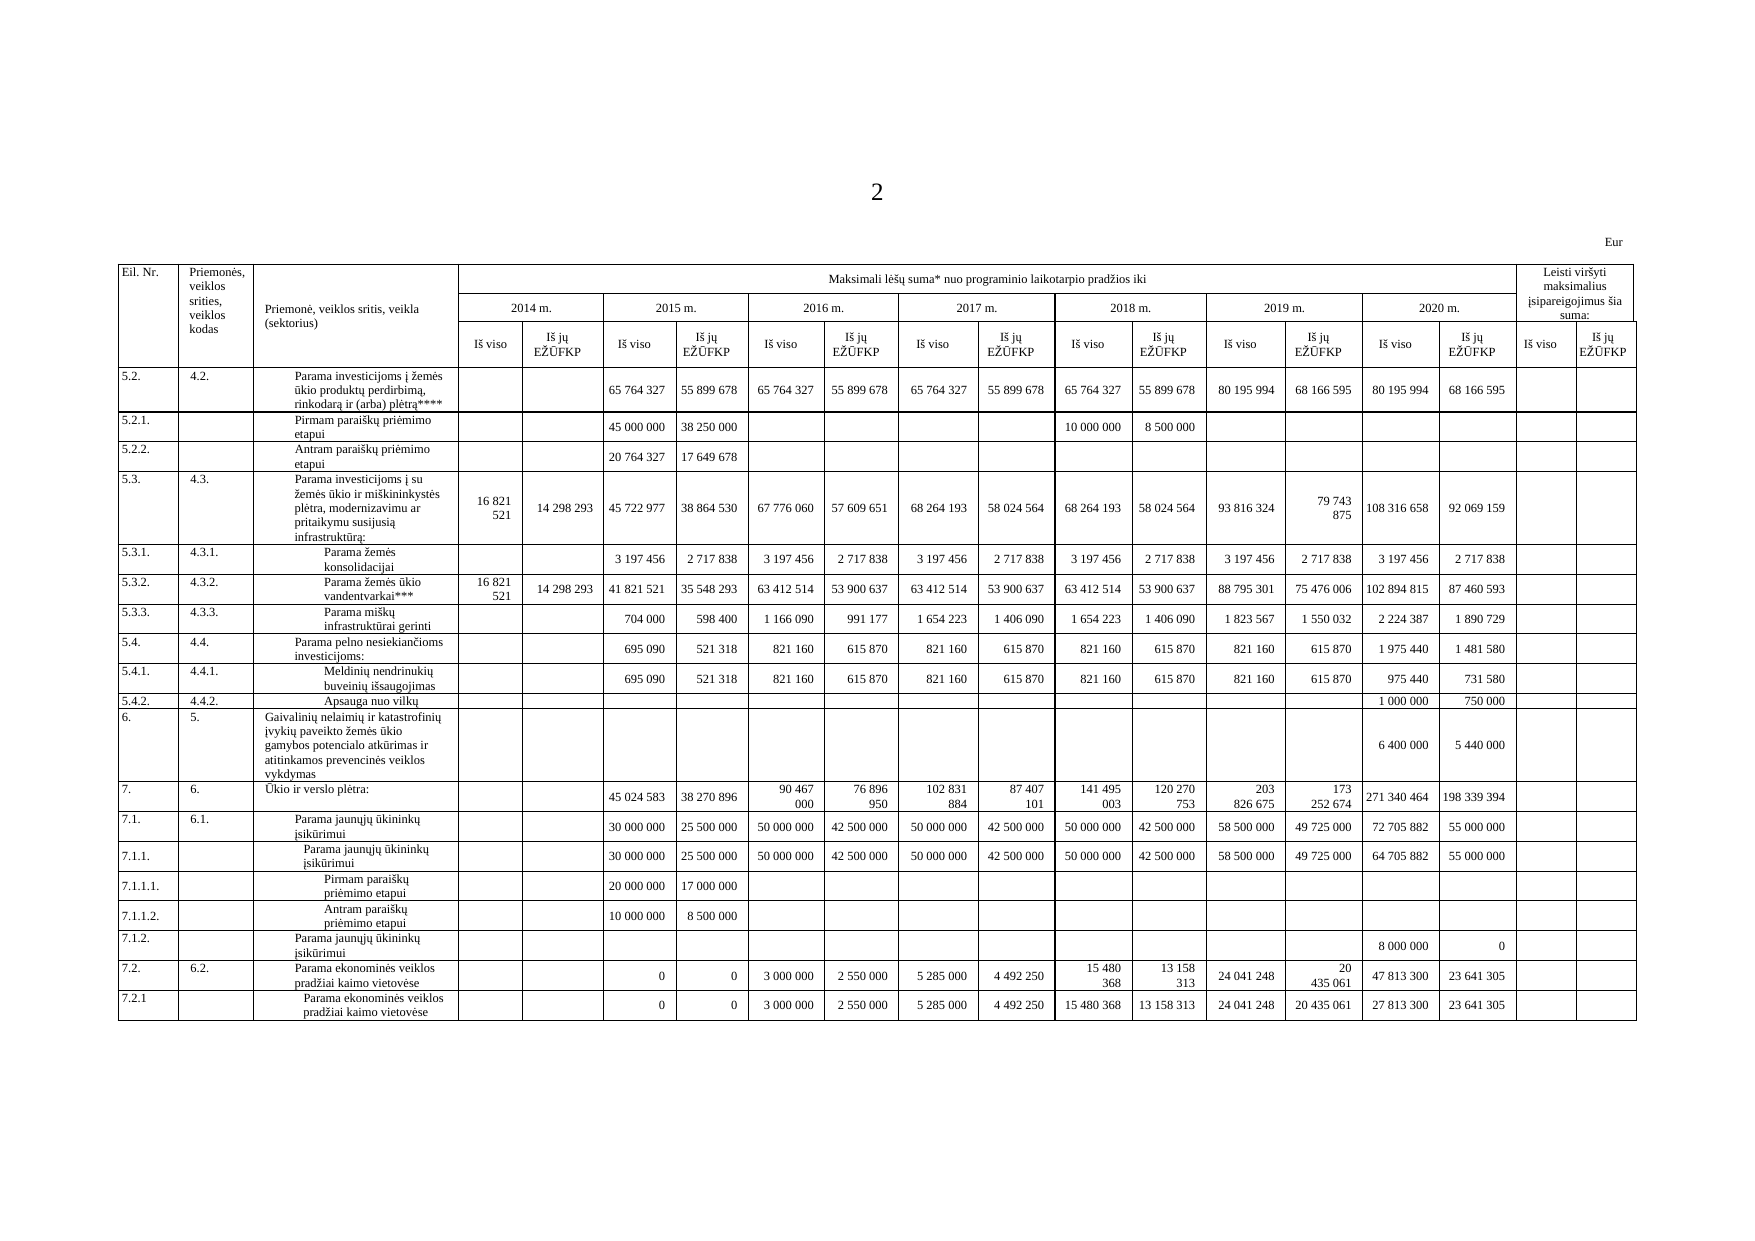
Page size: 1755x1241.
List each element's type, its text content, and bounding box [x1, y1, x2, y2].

table_cell [1517, 872, 1576, 900]
table_cell [749, 413, 824, 441]
table_cell 2 717 838 [979, 545, 1054, 574]
table_cell 5.2.1. [119, 413, 178, 441]
table_cell 76 896 950 [825, 782, 898, 811]
table_cell 72 705 882 [1363, 812, 1439, 841]
table_cell [604, 931, 676, 960]
table_cell [1056, 901, 1132, 930]
table_cell 13 158 313 [1133, 961, 1206, 990]
table_cell 4.3.2. [179, 575, 253, 603]
table_cell 10 000 000 [604, 901, 676, 930]
table_cell 57 609 651 [825, 472, 898, 544]
table_cell [523, 782, 603, 811]
table_cell [459, 812, 522, 841]
table_cell [1207, 931, 1285, 960]
table_cell [1517, 545, 1576, 574]
table_cell 102 894 815 [1363, 575, 1439, 603]
table_cell 108 316 658 [1363, 472, 1439, 544]
table_cell [179, 413, 253, 441]
table_cell 5.3.3. [119, 605, 178, 633]
table_cell 42 500 000 [979, 812, 1054, 841]
table_cell 55 899 678 [1133, 368, 1206, 411]
table_cell 24 041 248 [1207, 961, 1285, 990]
table_cell 6.2. [179, 961, 253, 990]
table_cell 4 492 250 [979, 991, 1054, 1019]
table_cell 198 339 394 [1440, 782, 1516, 811]
table_cell [899, 901, 978, 930]
table_cell 7.2.1 [119, 991, 178, 1019]
table_cell 3 000 000 [749, 961, 824, 990]
table_cell Parama miškų infrastruktūrai gerinti [254, 605, 458, 633]
table_cell 80 195 994 [1207, 368, 1285, 411]
table_cell Iš jų EŽŪFKP [677, 322, 748, 367]
table_cell [179, 901, 253, 930]
table_cell 23 641 305 [1440, 961, 1516, 990]
table_cell [523, 872, 603, 900]
table_cell Iš viso [899, 322, 978, 367]
table_cell 1 406 090 [1133, 605, 1206, 633]
table_cell [1440, 872, 1516, 900]
table_cell Iš jų EŽŪFKP [1440, 322, 1516, 367]
table_cell Parama investicijoms į su žemės ūkio ir miškininkystės plėtra, modernizavimu ar pritaikymu susijusią infrastruktūrą: [254, 472, 458, 544]
table_cell [523, 842, 603, 871]
table_cell 1 000 000 [1363, 694, 1439, 708]
table_cell 88 795 301 [1207, 575, 1285, 603]
table_cell [1207, 709, 1285, 781]
table_cell Parama žemės konsolidacijai [254, 545, 458, 574]
table_cell [1133, 901, 1206, 930]
table_cell 25 500 000 [677, 812, 748, 841]
table_cell [979, 931, 1054, 960]
table_cell 47 813 300 [1363, 961, 1439, 990]
table_cell [1207, 872, 1285, 900]
table_cell [1517, 991, 1576, 1019]
table_cell 20 000 000 [604, 872, 676, 900]
table_cell 731 580 [1440, 664, 1516, 693]
table_cell 5. [179, 709, 253, 781]
table_cell [523, 664, 603, 693]
table_cell 68 264 193 [899, 472, 978, 544]
table_cell 55 899 678 [677, 368, 748, 411]
table_cell 5.4.1. [119, 664, 178, 693]
table_header [1440, 235, 1516, 263]
table_cell 67 776 060 [749, 472, 824, 544]
table_cell [1286, 901, 1362, 930]
table_cell 102 831 884 [899, 782, 978, 811]
table_cell [899, 442, 978, 471]
table_cell 6. [179, 782, 253, 811]
table_cell [179, 442, 253, 471]
table_cell 7.1.2. [119, 931, 178, 960]
table_cell 6.1. [179, 812, 253, 841]
table_cell 20 435 061 [1286, 991, 1362, 1019]
table_cell [523, 442, 603, 471]
table_cell [1363, 872, 1439, 900]
table_cell 4.3. [179, 472, 253, 544]
table_cell Antram paraiškų priėmimo etapui [254, 442, 458, 471]
table_cell 58 500 000 [1207, 812, 1285, 841]
table_cell [1133, 872, 1206, 900]
table_cell [1056, 931, 1132, 960]
table_cell [1133, 694, 1206, 708]
table_cell Iš viso [1363, 322, 1439, 367]
table_cell Parama jaunųjų ūkininkų įsikūrimui [254, 842, 458, 871]
table_cell Priemonė, veiklos sritis, veikla (sektorius) [254, 265, 458, 367]
table_cell [459, 931, 522, 960]
table_cell 4.2. [179, 368, 253, 411]
table_header [1516, 235, 1573, 263]
table_cell 1 481 580 [1440, 634, 1516, 663]
table_cell 0 [677, 991, 748, 1019]
table_cell 20 435 061 [1286, 961, 1362, 990]
table_cell 42 500 000 [1133, 842, 1206, 871]
table_cell 3 197 456 [749, 545, 824, 574]
table_cell Iš jų EŽŪFKP [979, 322, 1054, 367]
table_cell [1577, 709, 1636, 781]
table_cell 15 480 368 [1056, 961, 1132, 990]
table_cell [1517, 694, 1576, 708]
table_cell 6. [119, 709, 178, 781]
table_cell [604, 709, 676, 781]
table_cell 615 870 [825, 664, 898, 693]
table_cell Iš jų EŽŪFKP [1577, 322, 1636, 367]
table_cell 63 412 514 [1056, 575, 1132, 603]
table_cell [1577, 472, 1636, 544]
table_cell 2 550 000 [825, 961, 898, 990]
table_cell [604, 694, 676, 708]
table_cell [1133, 931, 1206, 960]
table_cell Iš jų EŽŪFKP [523, 322, 603, 367]
table_cell 35 548 293 [677, 575, 748, 603]
table_cell 30 000 000 [604, 812, 676, 841]
table_cell [1577, 545, 1636, 574]
table_cell 7.1.1.2. [119, 901, 178, 930]
table_cell [459, 634, 522, 663]
table_cell [1517, 605, 1576, 633]
table_cell 1 975 440 [1363, 634, 1439, 663]
table_cell [459, 368, 522, 411]
table_cell [523, 901, 603, 930]
table_cell Antram paraiškų priėmimo etapui [254, 901, 458, 930]
table_cell 24 041 248 [1207, 991, 1285, 1019]
table_cell 14 298 293 [523, 575, 603, 603]
table_cell 7. [119, 782, 178, 811]
table_cell 25 500 000 [677, 842, 748, 871]
table_cell [1517, 709, 1576, 781]
table_cell [1577, 694, 1636, 708]
table_cell 5.3.2. [119, 575, 178, 603]
table_cell Parama ekonominės veiklos pradžiai kaimo vietovėse [254, 991, 458, 1019]
table_cell [179, 842, 253, 871]
table_cell [1577, 901, 1636, 930]
table_cell [1286, 413, 1362, 441]
table_cell [1363, 901, 1439, 930]
table_cell 2017 m. [899, 294, 1054, 321]
table_cell 2 717 838 [1440, 545, 1516, 574]
table_cell 2 717 838 [825, 545, 898, 574]
table_cell Iš viso [604, 322, 676, 367]
table_cell [1577, 872, 1636, 900]
table_cell [1207, 413, 1285, 441]
table_cell Iš jų EŽŪFKP [1286, 322, 1362, 367]
table_cell 8 500 000 [677, 901, 748, 930]
table_cell [523, 694, 603, 708]
table_header [253, 235, 459, 263]
table_cell 521 318 [677, 634, 748, 663]
table_cell [1286, 872, 1362, 900]
table_cell [677, 709, 748, 781]
table_cell [1577, 575, 1636, 603]
table_cell 87 407 101 [979, 782, 1054, 811]
table_cell 1 406 090 [979, 605, 1054, 633]
table_cell [523, 961, 603, 990]
table_cell 17 649 678 [677, 442, 748, 471]
table_cell [1577, 991, 1636, 1019]
table_cell 598 400 [677, 605, 748, 633]
table_cell 173 252 674 [1286, 782, 1362, 811]
table_cell [677, 931, 748, 960]
table_cell 41 821 521 [604, 575, 676, 603]
table_cell Pirmam paraiškų priėmimo etapui [254, 413, 458, 441]
table_cell 695 090 [604, 664, 676, 693]
table_cell [899, 694, 978, 708]
table_cell 4 492 250 [979, 961, 1054, 990]
table_cell [523, 545, 603, 574]
table_cell 30 000 000 [604, 842, 676, 871]
table_cell 1 823 567 [1207, 605, 1285, 633]
table_cell [1577, 842, 1636, 871]
table_cell [1577, 605, 1636, 633]
table_cell 6 400 000 [1363, 709, 1439, 781]
table_cell [523, 991, 603, 1019]
table_header [1286, 235, 1362, 263]
table_cell [523, 413, 603, 441]
table_cell [749, 709, 824, 781]
table_cell Iš jų EŽŪFKP [1133, 322, 1206, 367]
table_cell 821 160 [1056, 634, 1132, 663]
table_cell 821 160 [899, 664, 978, 693]
table_cell 65 764 327 [899, 368, 978, 411]
table_cell 58 024 564 [979, 472, 1054, 544]
table_cell 5.4. [119, 634, 178, 663]
table_cell 38 270 896 [677, 782, 748, 811]
table_cell [1056, 709, 1132, 781]
table_cell 8 000 000 [1363, 931, 1439, 960]
table_cell 0 [604, 991, 676, 1019]
table_cell Leisti viršyti maksimalius įsipareigojimus šia suma: [1517, 265, 1633, 321]
table_cell Iš viso [1207, 322, 1285, 367]
table_cell 2 717 838 [677, 545, 748, 574]
table_cell Iš viso [1517, 322, 1576, 367]
table_header [825, 235, 899, 263]
table_cell [1577, 782, 1636, 811]
table_cell 5.3.1. [119, 545, 178, 574]
table_cell 991 177 [825, 605, 898, 633]
table_cell 615 870 [825, 634, 898, 663]
table_cell [677, 694, 748, 708]
table_cell 0 [1440, 931, 1516, 960]
table_cell [1517, 442, 1576, 471]
table_cell [979, 709, 1054, 781]
table_header [899, 235, 978, 263]
table_cell 65 764 327 [1056, 368, 1132, 411]
table_cell 3 000 000 [749, 991, 824, 1019]
table_cell 5 285 000 [899, 991, 978, 1019]
table_cell [1517, 782, 1576, 811]
table_cell [1207, 901, 1285, 930]
table_cell 3 197 456 [1363, 545, 1439, 574]
table_cell [1517, 812, 1576, 841]
table_cell 49 725 000 [1286, 842, 1362, 871]
table_cell 27 813 300 [1363, 991, 1439, 1019]
table_cell 2016 m. [749, 294, 898, 321]
table_cell 120 270 753 [1133, 782, 1206, 811]
table_cell 2 717 838 [1133, 545, 1206, 574]
table_cell 975 440 [1363, 664, 1439, 693]
table_cell 1 890 729 [1440, 605, 1516, 633]
table_cell [749, 694, 824, 708]
table_cell Iš viso [749, 322, 824, 367]
table_cell 7.1.1.1. [119, 872, 178, 900]
table_cell 38 250 000 [677, 413, 748, 441]
table_cell 615 870 [979, 664, 1054, 693]
table_cell [899, 931, 978, 960]
table_cell 203 826 675 [1207, 782, 1285, 811]
table_cell [1577, 812, 1636, 841]
table_cell 7.1. [119, 812, 178, 841]
table_cell [523, 605, 603, 633]
table_cell 821 160 [1207, 664, 1285, 693]
table_header [1055, 235, 1132, 263]
table_cell [179, 872, 253, 900]
table_header [1132, 235, 1206, 263]
table_cell Eil. Nr. [119, 265, 178, 367]
table_cell [523, 709, 603, 781]
table_cell 42 500 000 [1133, 812, 1206, 841]
table_cell [749, 442, 824, 471]
table_header [1206, 235, 1286, 263]
table_cell 615 870 [979, 634, 1054, 663]
table_cell 55 000 000 [1440, 812, 1516, 841]
table_cell [459, 842, 522, 871]
table_cell [459, 664, 522, 693]
table_cell 10 000 000 [1056, 413, 1132, 441]
table_cell Parama žemės ūkio vandentvarkai*** [254, 575, 458, 603]
table_cell 695 090 [604, 634, 676, 663]
table_cell 55 899 678 [825, 368, 898, 411]
table_cell [1517, 961, 1576, 990]
table_cell [1286, 709, 1362, 781]
table_cell Iš viso [459, 322, 522, 367]
table_cell 68 166 595 [1440, 368, 1516, 411]
table_cell 821 160 [899, 634, 978, 663]
table_cell [1517, 931, 1576, 960]
table_cell 521 318 [677, 664, 748, 693]
table_cell 750 000 [1440, 694, 1516, 708]
table_header [459, 235, 748, 263]
table_cell [899, 709, 978, 781]
table_cell 615 870 [1133, 664, 1206, 693]
table_cell 55 000 000 [1440, 842, 1516, 871]
table_cell [1517, 413, 1576, 441]
table_cell 16 821 521 [459, 472, 522, 544]
table_cell 5.4.2. [119, 694, 178, 708]
table_cell 4.3.1. [179, 545, 253, 574]
table_cell [1286, 931, 1362, 960]
table_header [1363, 235, 1439, 263]
table_cell [1056, 694, 1132, 708]
table_cell [749, 872, 824, 900]
table_cell 53 900 637 [825, 575, 898, 603]
table_cell 1 550 032 [1286, 605, 1362, 633]
table_cell 821 160 [1056, 664, 1132, 693]
table_cell 141 495 003 [1056, 782, 1132, 811]
table_cell 50 000 000 [749, 842, 824, 871]
table_cell 42 500 000 [825, 812, 898, 841]
table_cell [459, 901, 522, 930]
table_cell 4.4.2. [179, 694, 253, 708]
table_cell 3 197 456 [604, 545, 676, 574]
table_cell 55 899 678 [979, 368, 1054, 411]
table_cell [1440, 901, 1516, 930]
table_cell [459, 694, 522, 708]
table_cell [1517, 368, 1576, 411]
table_cell 0 [604, 961, 676, 990]
table_cell Parama investicijoms į žemės ūkio produktų perdirbimą, rinkodarą ir (arba) plėtrą**** [254, 368, 458, 411]
table_cell Pirmam paraiškų priėmimo etapui [254, 872, 458, 900]
table_cell [523, 812, 603, 841]
table_cell [459, 782, 522, 811]
table_cell [979, 694, 1054, 708]
table_cell 50 000 000 [1056, 812, 1132, 841]
table_cell Parama jaunųjų ūkininkų įsikūrimui [254, 812, 458, 841]
table_cell [1577, 634, 1636, 663]
table_cell Ūkio ir verslo plėtra: [254, 782, 458, 811]
table_cell [979, 413, 1054, 441]
table_cell Iš viso [1056, 322, 1132, 367]
table_cell 87 460 593 [1440, 575, 1516, 603]
table_cell Priemonės, veiklos srities, veiklos kodas [179, 265, 253, 367]
table_cell [1056, 442, 1132, 471]
table_cell [749, 901, 824, 930]
table_cell [825, 709, 898, 781]
table_header [179, 235, 253, 263]
table_cell [1363, 413, 1439, 441]
table_cell 2014 m. [459, 294, 603, 321]
table_cell [1286, 694, 1362, 708]
table_cell 53 900 637 [979, 575, 1054, 603]
table_cell [825, 872, 898, 900]
table_cell 2018 m. [1056, 294, 1206, 321]
table_cell [1577, 664, 1636, 693]
table_cell 80 195 994 [1363, 368, 1439, 411]
table_cell 20 764 327 [604, 442, 676, 471]
table_cell [1517, 472, 1576, 544]
table_cell 0 [677, 961, 748, 990]
table_cell [459, 872, 522, 900]
table_cell 821 160 [749, 664, 824, 693]
table_cell [459, 413, 522, 441]
table_cell 50 000 000 [899, 842, 978, 871]
table_cell 821 160 [1207, 634, 1285, 663]
table_cell Meldinių nendrinukių buveinių išsaugojimas [254, 664, 458, 693]
table_cell 2015 m. [604, 294, 748, 321]
table_cell 615 870 [1286, 664, 1362, 693]
table_cell [1133, 442, 1206, 471]
table_cell [1207, 694, 1285, 708]
table_cell 79 743 875 [1286, 472, 1362, 544]
table_cell 50 000 000 [899, 812, 978, 841]
table_cell [1133, 709, 1206, 781]
table_cell 16 821 521 [459, 575, 522, 603]
table_cell [979, 901, 1054, 930]
table_cell 3 197 456 [1207, 545, 1285, 574]
table_cell 1 654 223 [1056, 605, 1132, 633]
table_cell 50 000 000 [1056, 842, 1132, 871]
table_cell 821 160 [749, 634, 824, 663]
table_cell 13 158 313 [1133, 991, 1206, 1019]
table_cell 2 550 000 [825, 991, 898, 1019]
table_cell 68 264 193 [1056, 472, 1132, 544]
table_cell [825, 901, 898, 930]
table_cell [1517, 634, 1576, 663]
table_cell [459, 991, 522, 1019]
table_cell [825, 442, 898, 471]
table_cell 615 870 [1133, 634, 1206, 663]
table_cell [899, 413, 978, 441]
table_cell [1440, 413, 1516, 441]
table_cell 45 722 977 [604, 472, 676, 544]
table_cell 58 024 564 [1133, 472, 1206, 544]
table_cell [1517, 575, 1576, 603]
table_cell 7.2. [119, 961, 178, 990]
table_cell 58 500 000 [1207, 842, 1285, 871]
table_cell 2019 m. [1207, 294, 1362, 321]
table_cell Iš jų EŽŪFKP [825, 322, 898, 367]
table_cell 4.4. [179, 634, 253, 663]
table_cell [1207, 442, 1285, 471]
table_cell 75 476 006 [1286, 575, 1362, 603]
table_cell 45 024 583 [604, 782, 676, 811]
table_cell 7.1.1. [119, 842, 178, 871]
table_cell [179, 991, 253, 1019]
table_cell [523, 368, 603, 411]
table_cell 2 717 838 [1286, 545, 1362, 574]
table_cell [1286, 442, 1362, 471]
table_cell [979, 442, 1054, 471]
table_cell 1 654 223 [899, 605, 978, 633]
table_cell 64 705 882 [1363, 842, 1439, 871]
table_cell [979, 872, 1054, 900]
table_cell [825, 413, 898, 441]
table_header [118, 235, 179, 263]
table_cell [1577, 442, 1636, 471]
table_cell 92 069 159 [1440, 472, 1516, 544]
table_cell 42 500 000 [979, 842, 1054, 871]
table_cell 5.2.2. [119, 442, 178, 471]
table_header Eur [1574, 235, 1634, 263]
table_cell 5.3. [119, 472, 178, 544]
table_cell 2020 m. [1363, 294, 1516, 321]
table_cell 90 467 000 [749, 782, 824, 811]
table_cell [899, 872, 978, 900]
table_cell [1517, 664, 1576, 693]
table_cell 63 412 514 [749, 575, 824, 603]
table_cell 3 197 456 [1056, 545, 1132, 574]
table_cell 53 900 637 [1133, 575, 1206, 603]
table_cell [1577, 961, 1636, 990]
table_cell 4.3.3. [179, 605, 253, 633]
table_cell 65 764 327 [604, 368, 676, 411]
table_cell [1363, 442, 1439, 471]
table_cell [749, 931, 824, 960]
table_cell [459, 545, 522, 574]
table_cell [1577, 368, 1636, 411]
table_cell 1 166 090 [749, 605, 824, 633]
table_cell 5 440 000 [1440, 709, 1516, 781]
table_cell 2 224 387 [1363, 605, 1439, 633]
table_header [978, 235, 1055, 263]
table_cell 615 870 [1286, 634, 1362, 663]
table_cell [1577, 931, 1636, 960]
table_cell 4.4.1. [179, 664, 253, 693]
table_cell Parama pelno nesiekiančioms investicijoms: [254, 634, 458, 663]
table_cell [1517, 901, 1576, 930]
table_cell 49 725 000 [1286, 812, 1362, 841]
table_cell Apsauga nuo vilkų [254, 694, 458, 708]
table_cell [1440, 442, 1516, 471]
table_cell 3 197 456 [899, 545, 978, 574]
table_cell 38 864 530 [677, 472, 748, 544]
table_cell [825, 694, 898, 708]
table_cell [1056, 872, 1132, 900]
table_cell 65 764 327 [749, 368, 824, 411]
table_cell Parama jaunųjų ūkininkų įsikūrimui [254, 931, 458, 960]
table_cell 15 480 368 [1056, 991, 1132, 1019]
table_cell 68 166 595 [1286, 368, 1362, 411]
table_cell [459, 605, 522, 633]
table_cell 50 000 000 [749, 812, 824, 841]
table_cell 17 000 000 [677, 872, 748, 900]
table_cell 93 816 324 [1207, 472, 1285, 544]
table_cell Gaivalinių nelaimių ir katastrofinių įvykių paveikto žemės ūkio gamybos potencialo atkūrimas ir atitinkamos prevencinės veiklos vykdymas [254, 709, 458, 781]
table_cell 8 500 000 [1133, 413, 1206, 441]
table_cell 271 340 464 [1363, 782, 1439, 811]
table_cell Parama ekonominės veiklos pradžiai kaimo vietovėse [254, 961, 458, 990]
table_cell 5 285 000 [899, 961, 978, 990]
table_cell [459, 709, 522, 781]
table_cell Maksimali lėšų suma* nuo programinio laikotarpio pradžios iki [459, 265, 1516, 293]
table_cell [523, 634, 603, 663]
table_cell 14 298 293 [523, 472, 603, 544]
table_cell 704 000 [604, 605, 676, 633]
table_cell [459, 442, 522, 471]
table_cell [179, 931, 253, 960]
table_cell 42 500 000 [825, 842, 898, 871]
table_cell [523, 931, 603, 960]
table_cell 45 000 000 [604, 413, 676, 441]
table_cell 63 412 514 [899, 575, 978, 603]
table_cell [1517, 842, 1576, 871]
table_cell 5.2. [119, 368, 178, 411]
table_cell [459, 961, 522, 990]
table_cell 23 641 305 [1440, 991, 1516, 1019]
table_cell [825, 931, 898, 960]
table_header [748, 235, 824, 263]
table_cell [1577, 413, 1636, 441]
